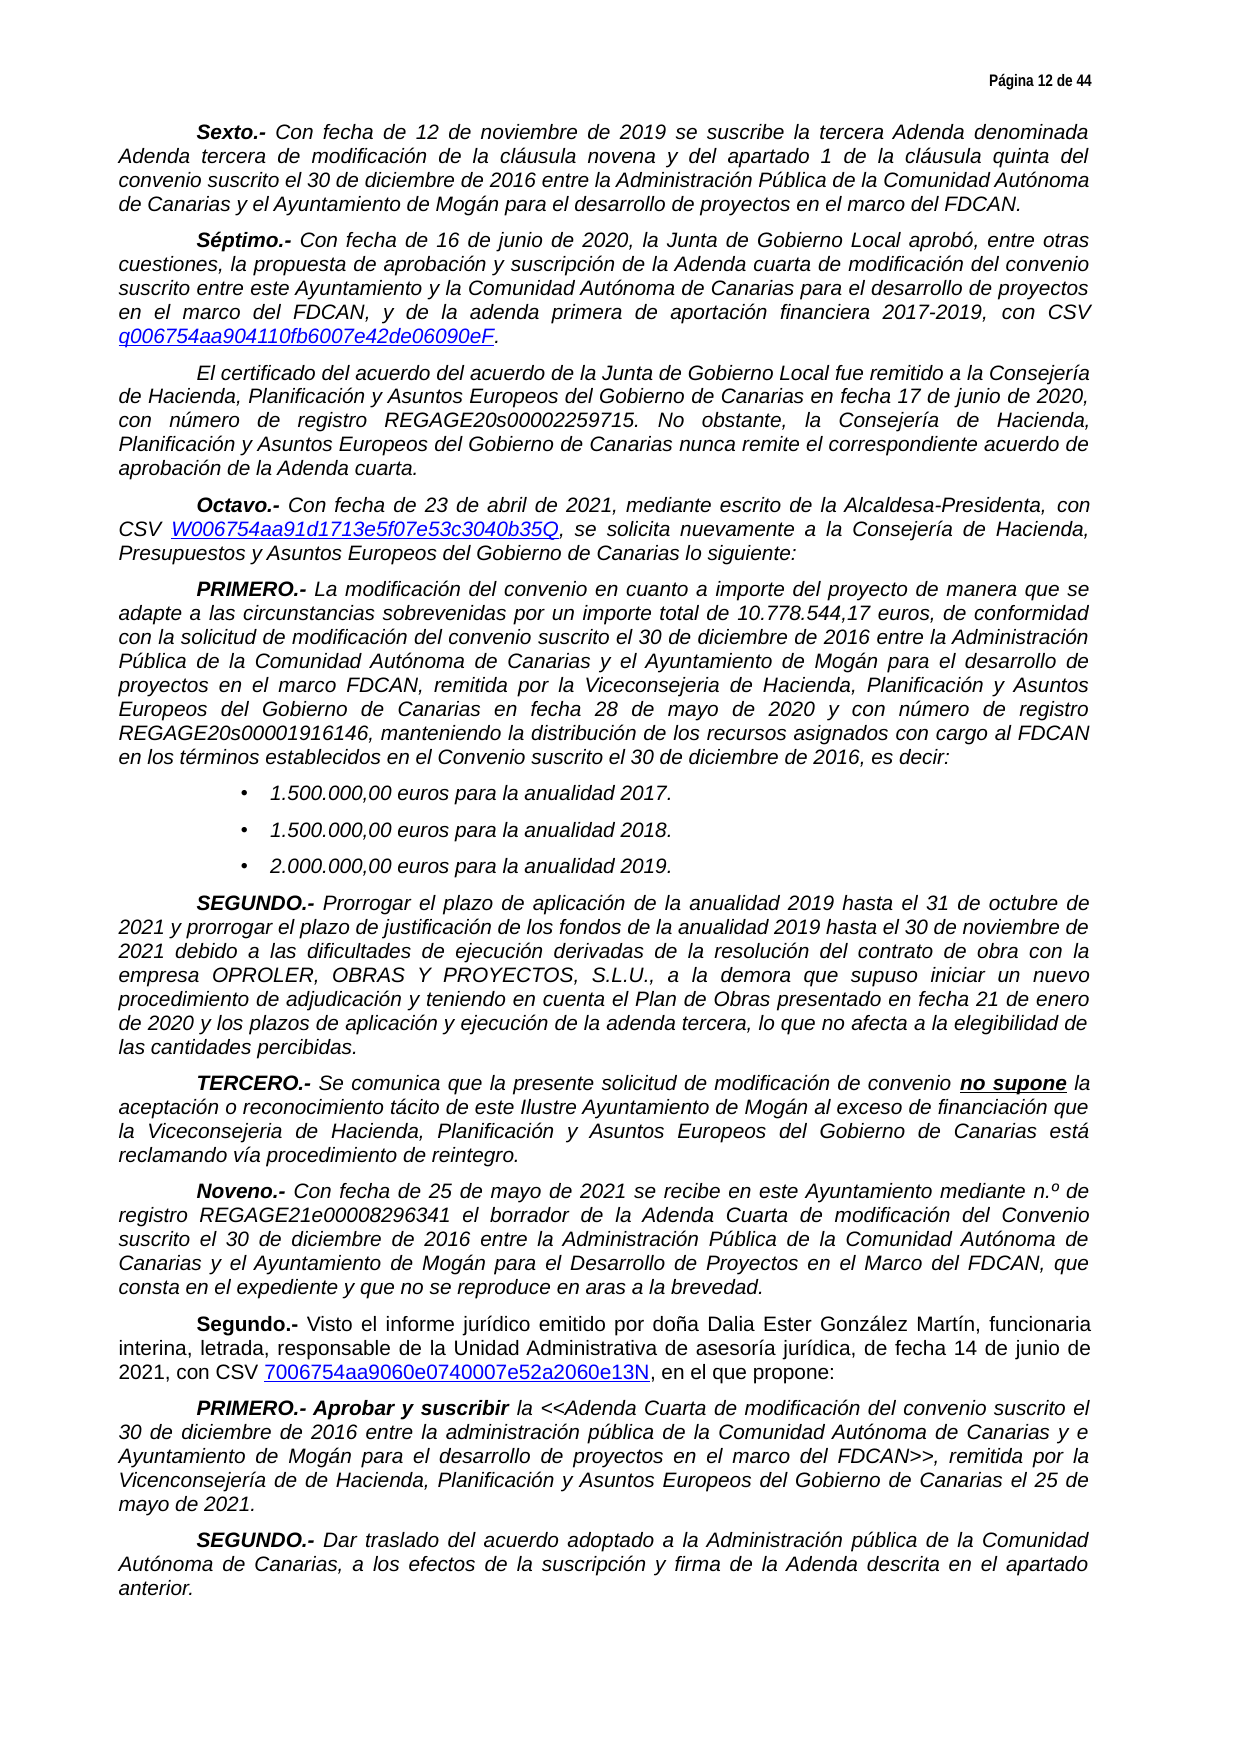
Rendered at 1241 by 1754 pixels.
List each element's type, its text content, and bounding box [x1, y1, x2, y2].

text El certificado del acuerdo del acuerdo de la Junta de Gobierno Local fue remitido a la Consejería de Hacienda, Planificación y Asuntos Europeos del Gobierno de Canarias en fecha 17 de junio de 2020, con número de registro REGAGE20s00002259715. No obstante, la Consejería de Hacienda, Planificación y Asuntos Europeos del Gobierno de Canarias nunca remite el correspondiente acuerdo de aprobación de la Adenda cuarta. [118, 360, 1092, 480]
text PRIMERO.- La modificación del convenio en cuanto a importe del proyecto de manera que se adapte a las circunstancias sobrevenidas por un importe total de 10.778.544,17 euros, de conformidad con la solicitud de modificación del convenio suscrito el 30 de diciembre de 2016 entre la Administración Pública de la Comunidad Autónoma de Canarias y el Ayuntamiento de Mogán para el desarrollo de proyectos en el marco FDCAN, remitida por la Viceconsejeria de Hacienda, Planificación y Asuntos Europeos del Gobierno de Canarias en fecha 28 de mayo de 2020 y con número de registro REGAGE20s00001916146, manteniendo la distribución de los recursos asignados con cargo al FDCAN en los términos establecidos en el Convenio suscrito el 30 de diciembre de 2016, es decir: [118, 577, 1092, 769]
list 1.500.000,00 euros para la anualidad 2017. [162, 781, 1092, 805]
list 1.500.000,00 euros para la anualidad 2018. [162, 818, 1092, 842]
list 2.000.000,00 euros para la anualidad 2019. [162, 854, 1092, 878]
text Noveno.- Con fecha de 25 de mayo de 2021 se recibe en este Ayuntamiento mediante n.º de registro REGAGE21e00008296341 el borrador de la Adenda Cuarta de modificación del Convenio suscrito el 30 de diciembre de 2016 entre la Administración Pública de la Comunidad Autónoma de Canarias y el Ayuntamiento de Mogán para el Desarrollo de Proyectos en el Marco del FDCAN, que consta en el expediente y que no se reproduce en aras a la brevedad. [118, 1179, 1092, 1299]
text Sexto.- Con fecha de 12 de noviembre de 2019 se suscribe la tercera Adenda denominada Adenda tercera de modificación de la cláusula novena y del apartado 1 de la cláusula quinta del convenio suscrito el 30 de diciembre de 2016 entre la Administración Pública de la Comunidad Autónoma de Canarias y el Ayuntamiento de Mogán para el desarrollo de proyectos en el marco del FDCAN. [118, 120, 1092, 216]
text Séptimo.- Con fecha de 16 de junio de 2020, la Junta de Gobierno Local aprobó, entre otras cuestiones, la propuesta de aprobación y suscripción de la Adenda cuarta de modificación del convenio suscrito entre este Ayuntamiento y la Comunidad Autónoma de Canarias para el desarrollo de proyectos en el marco del FDCAN, y de la adenda primera de aportación financiera 2017-2019, con CSV q006754aa904110fb6007e42de06090eF. [118, 228, 1092, 348]
text SEGUNDO.- Prorrogar el plazo de aplicación de la anualidad 2019 hasta el 31 de octubre de 2021 y prorrogar el plazo de justificación de los fondos de la anualidad 2019 hasta el 30 de noviembre de 2021 debido a las dificultades de ejecución derivadas de la resolución del contrato de obra con la empresa OPROLER, OBRAS Y PROYECTOS, S.L.U., a la demora que supuso iniciar un nuevo procedimiento de adjudicación y teniendo en cuenta el Plan de Obras presentado en fecha 21 de enero de 2020 y los plazos de aplicación y ejecución de la adenda tercera, lo que no afecta a la elegibilidad de las cantidades percibidas. [118, 891, 1092, 1058]
text Segundo.- Visto el informe jurídico emitido por doña Dalia Ester González Martín, funcionaria interina, letrada, responsable de la Unidad Administrativa de asesoría jurídica, de fecha 14 de junio de 2021, con CSV 7006754aa9060e0740007e52a2060e13N, en el que propone: [118, 1312, 1092, 1383]
text SEGUNDO.- Dar traslado del acuerdo adoptado a la Administración pública de la Comunidad Autónoma de Canarias, a los efectos de la suscripción y firma de la Adenda descrita en el apartado anterior. [118, 1528, 1092, 1600]
text PRIMERO.- Aprobar y suscribir la <<Adenda Cuarta de modificación del convenio suscrito el 30 de diciembre de 2016 entre la administración pública de la Comunidad Autónoma de Canarias y e Ayuntamiento de Mogán para el desarrollo de proyectos en el marco del FDCAN>>, remitida por la Vicenconsejería de de Hacienda, Planificación y Asuntos Europeos del Gobierno de Canarias el 25 de mayo de 2021. [118, 1396, 1092, 1516]
text Octavo.- Con fecha de 23 de abril de 2021, mediante escrito de la Alcaldesa-Presidenta, con CSV W006754aa91d1713e5f07e53c3040b35Q, se solicita nuevamente a la Consejería de Hacienda, Presupuestos y Asuntos Europeos del Gobierno de Canarias lo siguiente: [118, 493, 1092, 564]
text TERCERO.- Se comunica que la presente solicitud de modificación de convenio no supone la aceptación o reconocimiento tácito de este Ilustre Ayuntamiento de Mogán al exceso de financiación que la Viceconsejeria de Hacienda, Planificación y Asuntos Europeos del Gobierno de Canarias está reclamando vía procedimiento de reintegro. [118, 1071, 1092, 1167]
